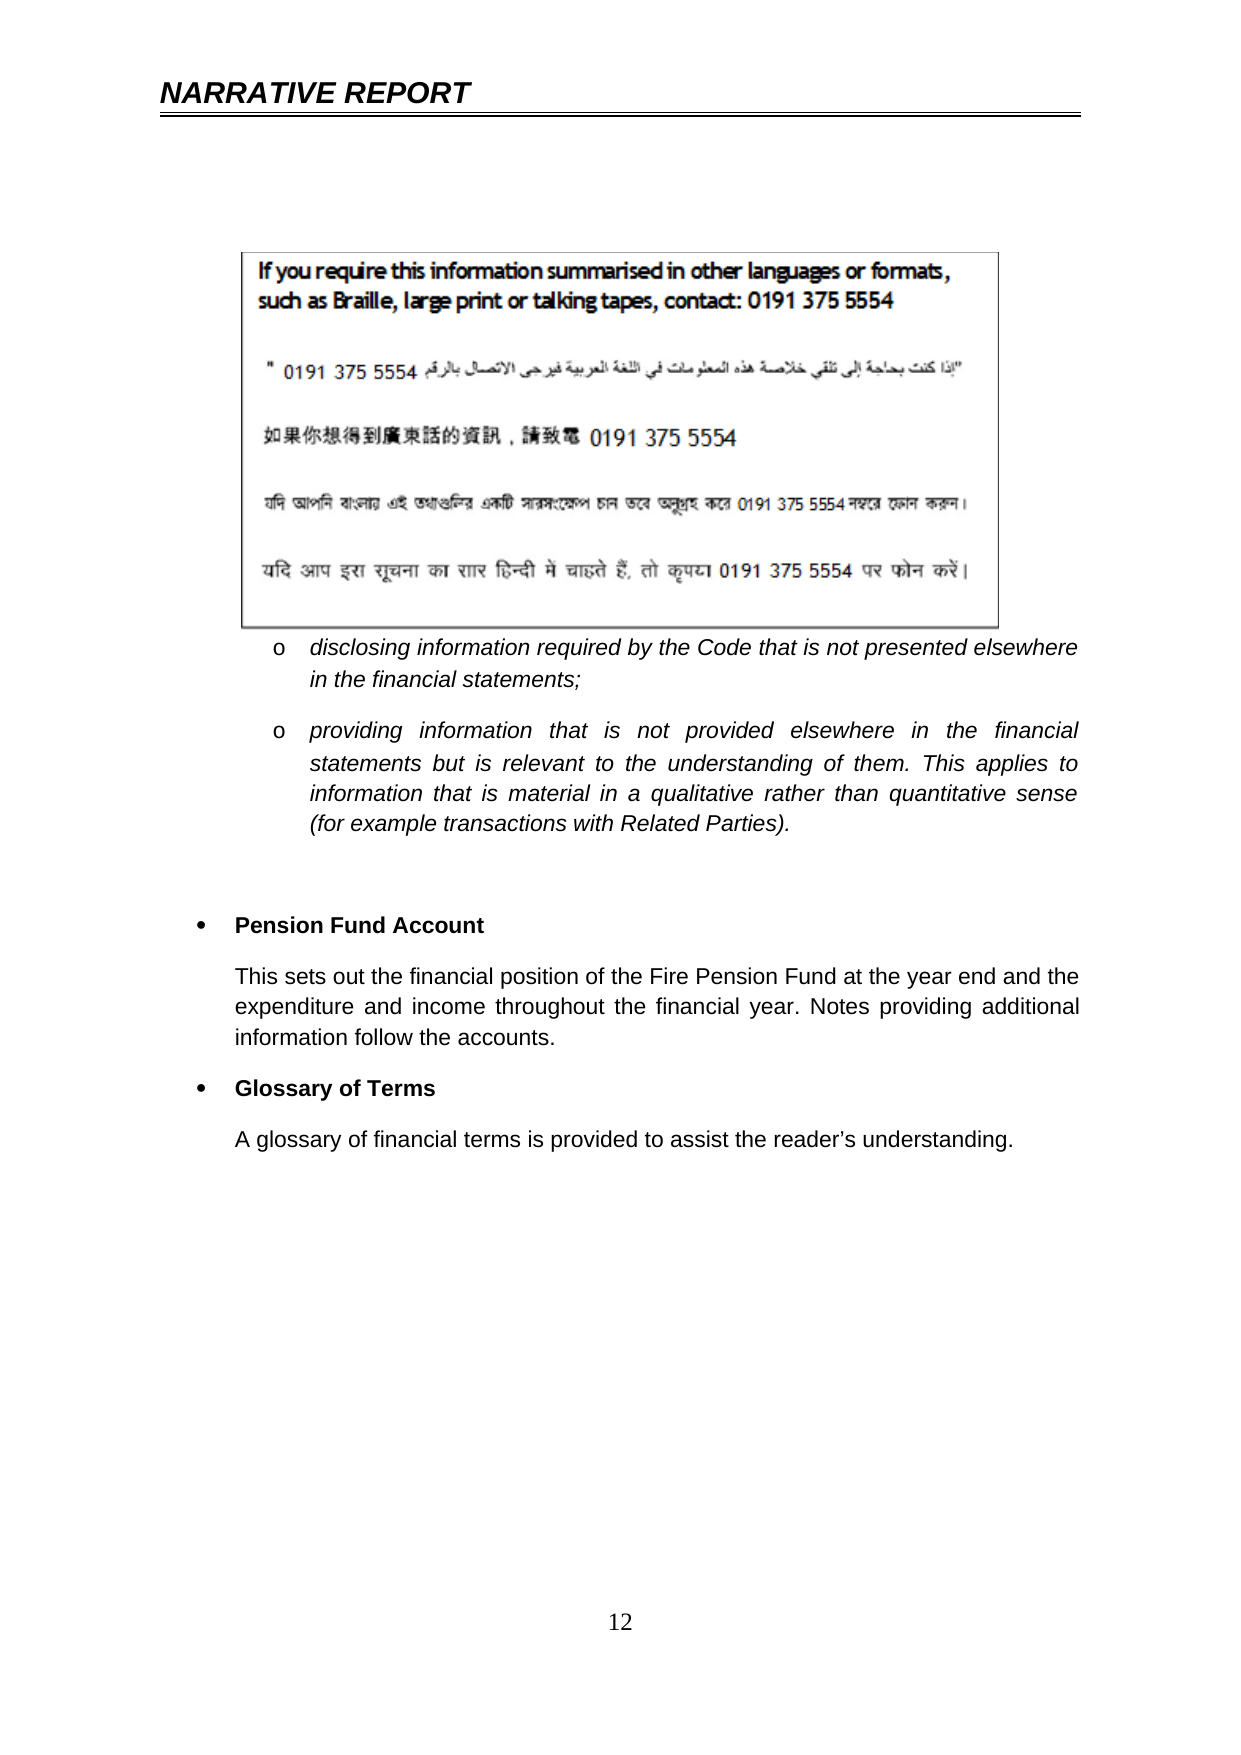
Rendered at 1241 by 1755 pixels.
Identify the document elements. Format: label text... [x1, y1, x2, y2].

list providing information that is not provided elsewhere in the financial statements but is relevant to the understanding of them. This applies to information that is material in a qualitative rather than quantitative sense (for example transactions with Related Parties). [272, 717, 1081, 836]
list disclosing information required by the Code that is not presented elsewhere in the financial statements; [272, 236, 1081, 693]
list A glossary of financial terms is provided to assist the reader’s understanding. [234, 1126, 1081, 1152]
list This sets out the financial position of the Fire Pension Fund at the year end and the expenditure and income throughout the financial year. Notes providing additional information follow the accounts. [234, 963, 1081, 1050]
list Pension Fund Account [197, 912, 1081, 938]
list Glossary of Terms [197, 1074, 1081, 1101]
